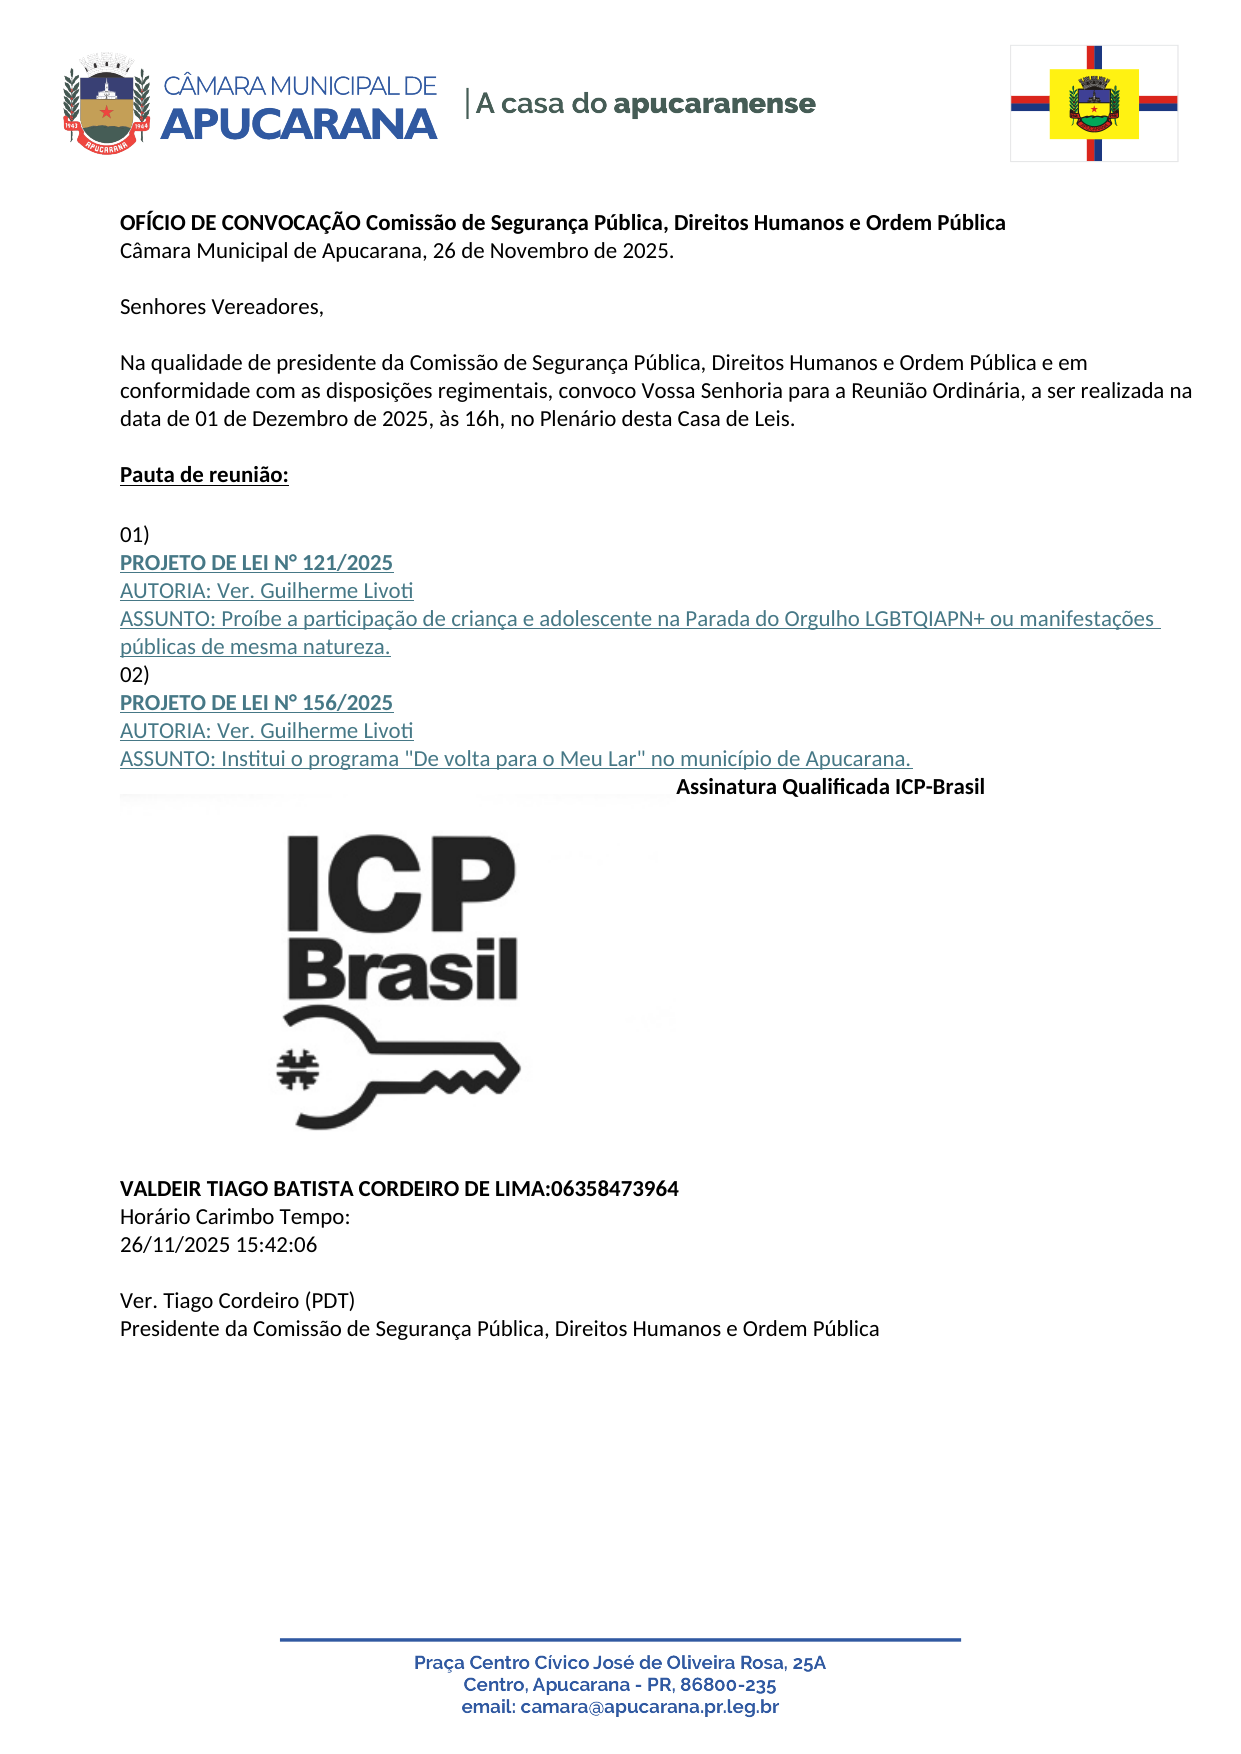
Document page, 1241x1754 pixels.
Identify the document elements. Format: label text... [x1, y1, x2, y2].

table_header OFÍCIO DE CONVOCAÇÃO Comissão de Segurança Pública, Direitos Humanos e Ordem Pública Câmara Municipal de Apucarana, 26 de Novembro de 2025. Senhores Vereadores, Na qualidade de presidente da Comissão de Segurança Pública, Direitos Humanos e Ordem Pública e em conformidade com as disposições regimentais, convoco Vossa Senhoria para a Reunião Ordinária, a ser realizada na data de 01 de Dezembro de 2025, às 16h, no Plenário desta Casa de Leis. Pauta de reunião: [118, 207, 1212, 518]
table_cell 01) PROJETO DE LEI N° 121/2025 AUTORIA: Ver. Guilherme Livoti ASSUNTO: Proíbe a participação de criança e adolescente na Parada do Orgulho LGBTQIAPN+ ou manifestações públicas de mesma natureza. 02) PROJETO DE LEI N° 156/2025 AUTORIA: Ver. Guilherme Livoti ASSUNTO: Institui o programa "De volta para o Meu Lar" no município de Apucarana. Assinatura Qualificada ICP-Brasil VALDEIR TIAGO BATISTA CORDEIRO DE LIMA:06358473964 Horário Carimbo Tempo: 26/11/2025 15:42:06 Ver. Tiago Cordeiro (PDT) Presidente da Comissão de Segurança Pública, Direitos Humanos e Ordem Pública [118, 518, 1212, 1343]
